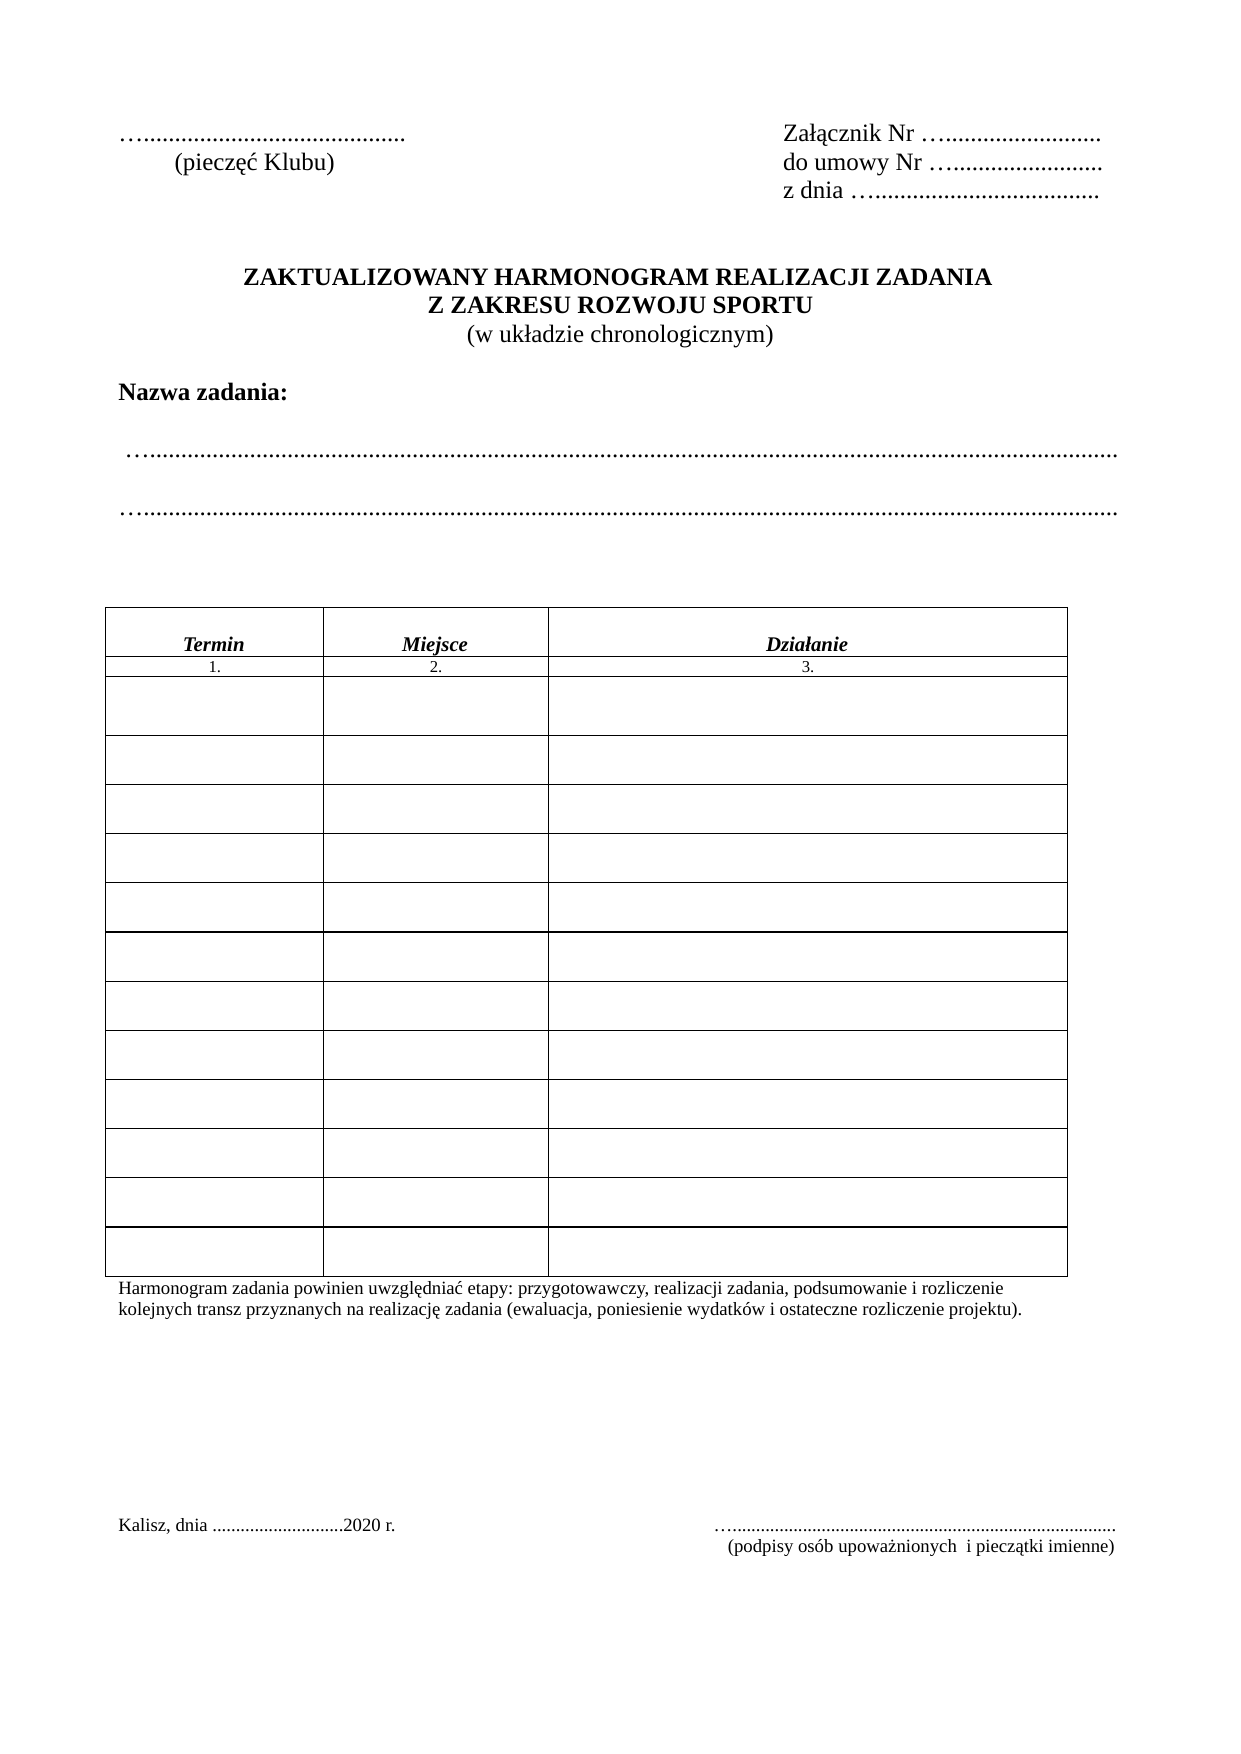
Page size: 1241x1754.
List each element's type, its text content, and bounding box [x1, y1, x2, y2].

table_cell [549, 1080, 1067, 1128]
table_cell [549, 883, 1067, 931]
table_cell [324, 1178, 548, 1226]
table_cell [549, 677, 1067, 735]
table_cell [106, 1129, 323, 1177]
table_cell [549, 1228, 1067, 1276]
text …............................................................................................................................................................ [118, 492, 1122, 521]
table_cell [106, 933, 323, 981]
table_cell [324, 785, 548, 833]
table_cell [106, 1228, 323, 1276]
table_cell [324, 1031, 548, 1079]
text …........................................................................................................................................................... [118, 434, 1122, 463]
table_cell [106, 982, 323, 1030]
text z dnia ….................................... [118, 176, 1122, 204]
text (pieczęć Klubu) do umowy Nr …........................ [118, 147, 1122, 176]
table_cell [106, 834, 323, 882]
table_header Działanie [549, 608, 1067, 656]
text (podpisy osób upoważnionych i pieczątki imienne) [118, 1535, 1122, 1557]
table_cell [106, 1080, 323, 1128]
table_cell [324, 982, 548, 1030]
table_cell [324, 933, 548, 981]
table_cell [549, 1178, 1067, 1226]
text ZAKTUALIZOWANY HARMONOGRAM REALIZACJI ZADANIA [118, 262, 1122, 291]
table_cell [324, 677, 548, 735]
text kolejnych transz przyznanych na realizację zadania (ewaluacja, poniesienie wydatków i ostateczne rozliczenie projektu). [118, 1298, 1122, 1320]
table_cell [549, 834, 1067, 882]
table_cell [106, 785, 323, 833]
table_cell [106, 1031, 323, 1079]
text Z ZAKRESU ROZWOJU SPORTU [118, 291, 1122, 319]
text ….......................................... Załącznik Nr …......................... [118, 118, 1122, 147]
table_cell [549, 736, 1067, 784]
table_cell [106, 736, 323, 784]
table_cell 3. [549, 657, 1067, 676]
text Kalisz, dnia ............................2020 r. ….................................................................................. [118, 1514, 1122, 1535]
table_cell [324, 883, 548, 931]
table_cell [549, 1031, 1067, 1079]
table_cell [324, 834, 548, 882]
table_header Miejsce [324, 608, 548, 656]
table_cell [106, 677, 323, 735]
table_cell [106, 1178, 323, 1226]
text (w układzie chronologicznym) [118, 319, 1122, 348]
table_header Termin [106, 608, 323, 656]
table_cell [106, 883, 323, 931]
table_cell 1. [106, 657, 323, 676]
table_cell [549, 1129, 1067, 1177]
table_cell [549, 785, 1067, 833]
table_cell [549, 982, 1067, 1030]
text Nazwa zadania: [118, 377, 1122, 406]
table_cell 2. [324, 657, 548, 676]
table_cell [324, 736, 548, 784]
table_cell [324, 1129, 548, 1177]
table_cell [324, 1228, 548, 1276]
table_cell [549, 933, 1067, 981]
table_cell [324, 1080, 548, 1128]
text Harmonogram zadania powinien uwzględniać etapy: przygotowawczy, realizacji zadania, podsumowanie i rozliczenie [118, 1277, 1122, 1298]
